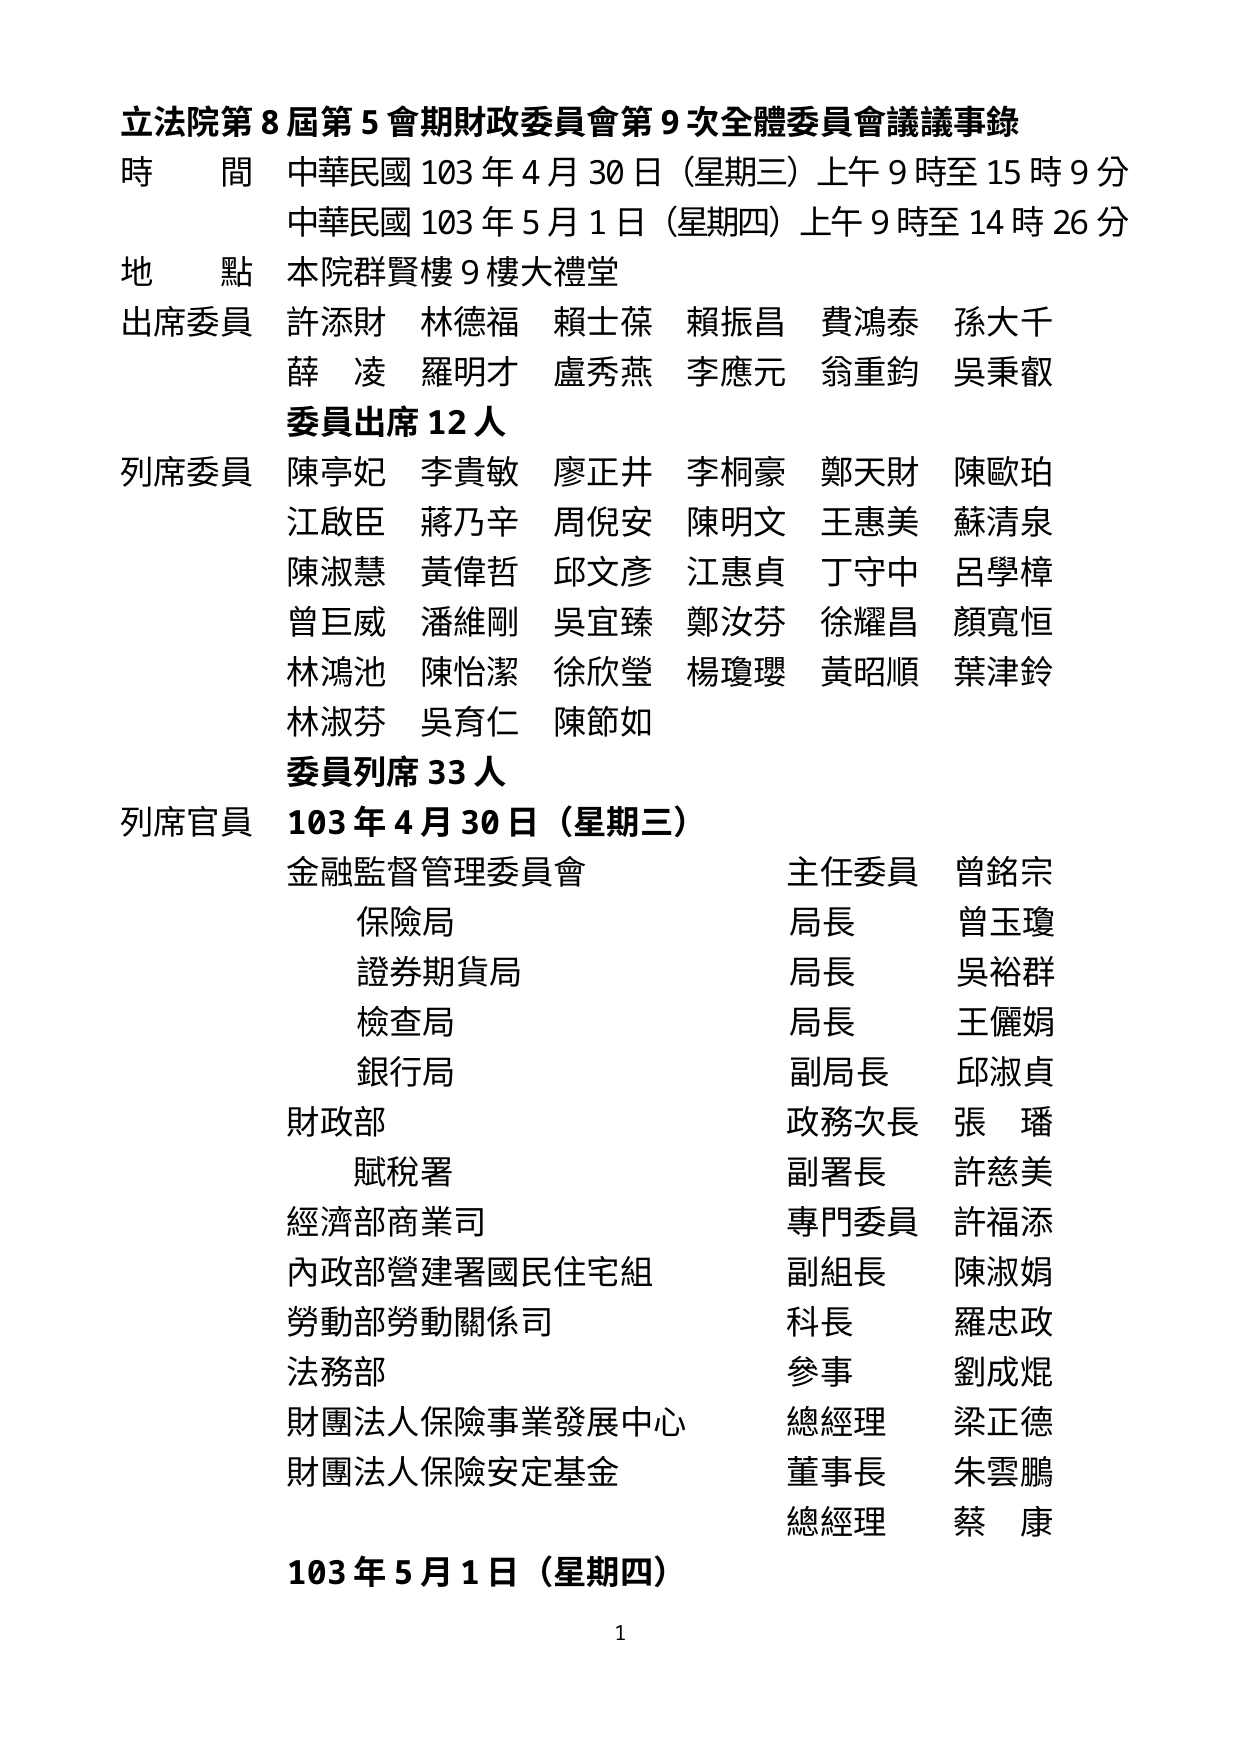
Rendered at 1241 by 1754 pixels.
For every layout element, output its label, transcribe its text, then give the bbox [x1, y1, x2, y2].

text 賦稅署 副署長 許慈美 [120, 1144, 1120, 1194]
text 財團法人保險事業發展中心 總經理 梁正德 [120, 1394, 1120, 1444]
text 財團法人保險安定基金 董事長 朱雲鵬 [120, 1444, 1120, 1494]
text 出席委員 許添財 林德福 賴士葆 賴振昌 費鴻泰 孫大千 薛 凌 羅明才 盧秀燕 李應元 翁重鈞 吳秉叡 [120, 294, 1087, 394]
text 103年5月1日（星期四） [287, 1544, 1120, 1594]
text 檢查局 局長 王儷娟 [187, 994, 1120, 1044]
text 列席官員 103年4月30日（星期三） [120, 794, 1120, 844]
text 內政部營建署國民住宅組 副組長 陳淑娟 [287, 1244, 1132, 1294]
text 時 間 中華民國103年4月30日（星期三）上午9時至15時9分 中華民國103年5月1日（星期四）上午9時至14時26分 [120, 144, 1168, 244]
text 立法院第8屆第5會期財政委員會第9次全體委員會議議事錄 [120, 94, 1153, 144]
text 金融監督管理委員會 主任委員 曾銘宗 [287, 844, 1120, 894]
text 勞動部勞動關係司 科長 羅忠政 [287, 1294, 1132, 1344]
text 保險局 局長 曾玉瓊 [187, 894, 1120, 944]
text 總經理 蔡 康 [120, 1494, 1120, 1544]
text 銀行局 副局長 邱淑貞 [187, 1044, 1120, 1094]
text 財政部 政務次長 張 璠 [287, 1094, 1132, 1144]
text 經濟部商業司 專門委員 許福添 [287, 1194, 1132, 1244]
text 證券期貨局 局長 吳裕群 [187, 944, 1120, 994]
text 委員列席33人 [287, 744, 1120, 794]
text 列席委員 陳亭妃 李貴敏 廖正井 李桐豪 鄭天財 陳歐珀 江啟臣 蔣乃辛 周倪安 陳明文 王惠美 蘇清泉 陳淑慧 黃偉哲 邱文彥 江惠貞 丁守中 呂學樟 曾巨威 潘維剛 吳宜臻 鄭汝芬 徐耀昌 顏寬恒 林鴻池 陳怡潔 徐欣瑩 楊瓊瓔 黃昭順 葉津鈴 林淑芬 吳育仁 陳節如 [120, 444, 1087, 744]
text 地 點 本院群賢樓9樓大禮堂 [120, 244, 1120, 294]
text 法務部 參事 劉成焜 [287, 1344, 1132, 1394]
text 委員出席12人 [287, 394, 1120, 444]
